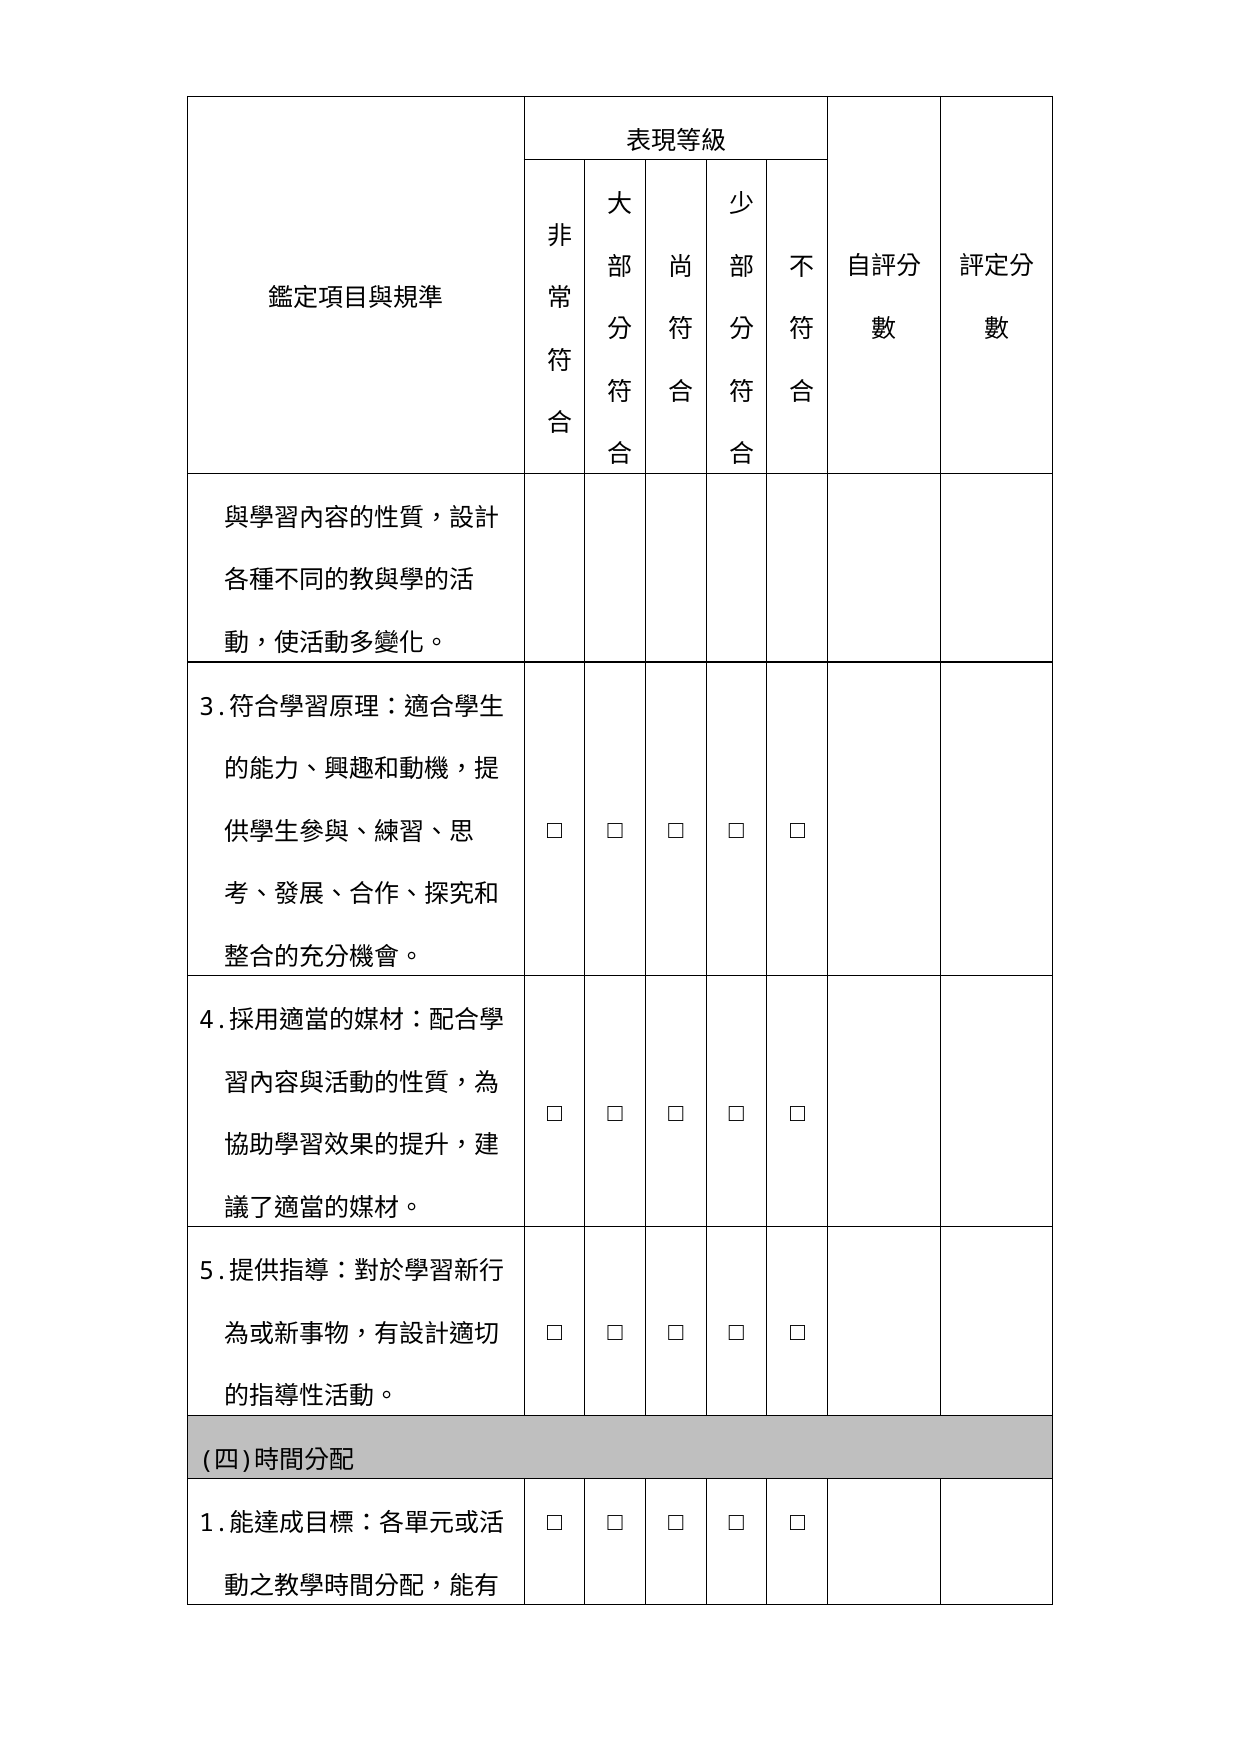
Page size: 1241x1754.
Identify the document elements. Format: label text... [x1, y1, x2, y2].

table_cell [707, 474, 766, 661]
table_cell 4.採用適當的媒材：配合學習內容與活動的性質，為協助學習效果的提升，建議了適當的媒材。 [188, 976, 524, 1226]
table_cell □ [585, 976, 645, 1226]
table_cell [941, 1227, 1052, 1414]
table_cell □ [585, 1479, 645, 1604]
table_cell 不符合 [767, 160, 827, 473]
table_cell □ [767, 976, 827, 1226]
table_cell □ [707, 976, 766, 1226]
table_cell 非常符合 [525, 160, 584, 473]
table_cell □ [707, 663, 766, 975]
table_cell □ [767, 1227, 827, 1414]
table_cell 與學習內容的性質，設計各種不同的教與學的活動，使活動多變化。 [188, 474, 524, 661]
table_cell □ [525, 976, 584, 1226]
table_cell 3.符合學習原理：適合學生的能力、興趣和動機，提供學生參與、練習、思考、發展、合作、探究和整合的充分機會。 [188, 663, 524, 975]
table_cell □ [646, 663, 706, 975]
table_cell □ [585, 1227, 645, 1414]
table_header 鑑定項目與規準 [188, 97, 524, 473]
table_cell [828, 1227, 940, 1414]
table_cell □ [646, 1479, 706, 1604]
table_cell □ [646, 976, 706, 1226]
table_cell □ [767, 663, 827, 975]
table_cell [767, 474, 827, 661]
table_cell [941, 1479, 1052, 1604]
table_cell □ [525, 1227, 584, 1414]
table_cell [585, 474, 645, 661]
table_cell 大部分符合 [585, 160, 645, 473]
table_cell [828, 976, 940, 1226]
table_cell □ [707, 1227, 766, 1414]
table_cell □ [707, 1479, 766, 1604]
table_cell [941, 976, 1052, 1226]
table_cell [941, 663, 1052, 975]
table_cell 尚符合 [646, 160, 706, 473]
table_cell 1.能達成目標：各單元或活動之教學時間分配，能有 [188, 1479, 524, 1604]
table_cell 少部分符合 [707, 160, 766, 473]
table_cell [828, 663, 940, 975]
table_cell [941, 474, 1052, 661]
table_cell □ [585, 663, 645, 975]
table_header 表現等級 [525, 97, 827, 159]
table_cell □ [525, 663, 584, 975]
table_cell (四)時間分配 [188, 1416, 1052, 1478]
table_cell 5.提供指導：對於學習新行為或新事物，有設計適切的指導性活動。 [188, 1227, 524, 1414]
table_cell [828, 1479, 940, 1604]
table_header 自評分數 [828, 97, 940, 473]
table_header 評定分數 [941, 97, 1052, 473]
table_cell □ [525, 1479, 584, 1604]
table_cell [828, 474, 940, 661]
table_cell □ [767, 1479, 827, 1604]
table_cell □ [646, 1227, 706, 1414]
table_cell [525, 474, 584, 661]
table_cell [646, 474, 706, 661]
